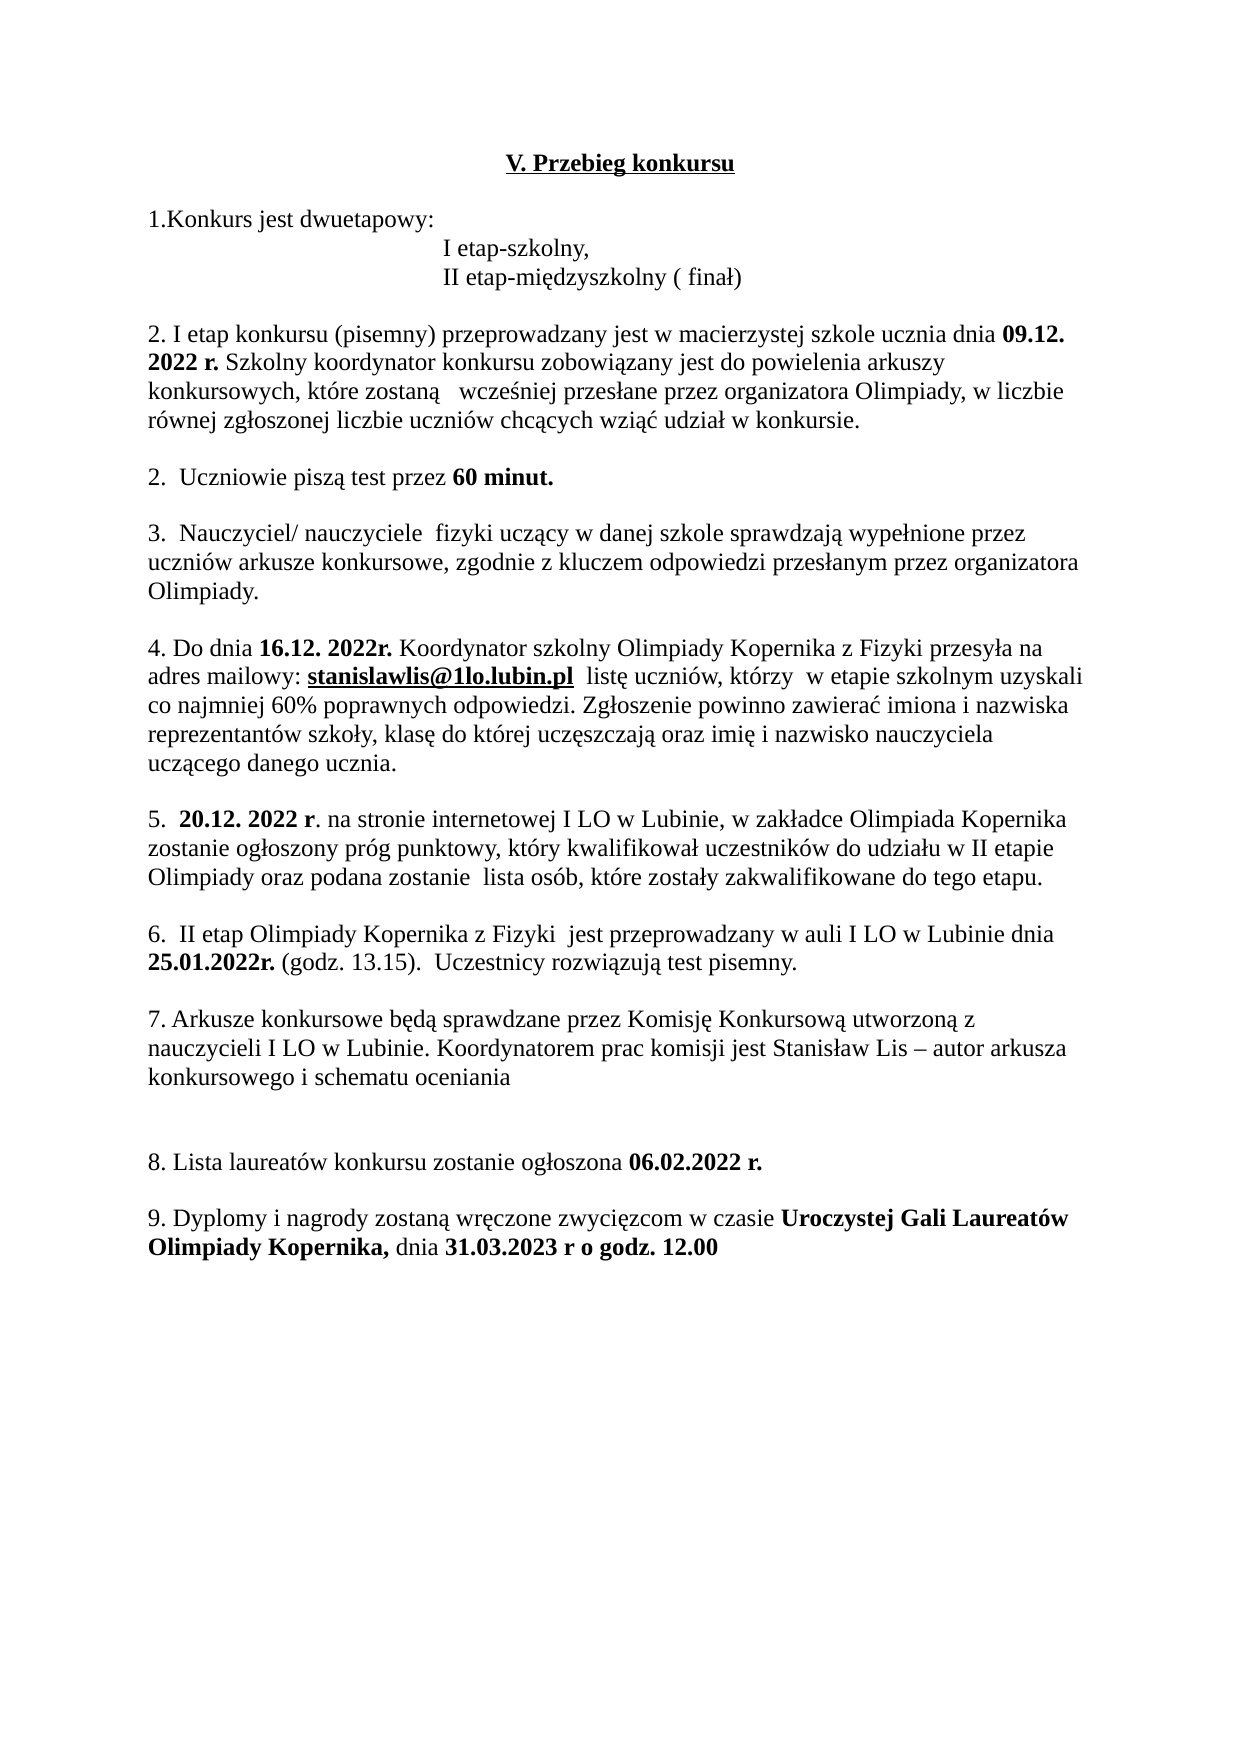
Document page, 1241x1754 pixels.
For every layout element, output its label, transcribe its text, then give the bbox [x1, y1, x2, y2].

text I etap-szkolny, [148, 233, 1093, 262]
text 8. Lista laureatów konkursu zostanie ogłoszona 06.02.2022 r. [148, 1147, 1093, 1175]
text 7. Arkusze konkursowe będą sprawdzane przez Komisję Konkursową utworzoną z nauczycieli I LO w Lubinie. Koordynatorem prac komisji jest Stanisław Lis – autor arkusza konkursowego i schematu oceniania [148, 1004, 1093, 1091]
text 9. Dyplomy i nagrody zostaną wręczone zwycięzcom w czasie Uroczystej Gali Laureatów Olimpiady Kopernika, dnia 31.03.2023 r o godz. 12.00 [148, 1203, 1093, 1261]
text 2. Uczniowie piszą test przez 60 minut. [148, 462, 1093, 490]
text 3. Nauczyciel/ nauczyciele fizyki uczący w danej szkole sprawdzają wypełnione przez uczniów arkusze konkursowe, zgodnie z kluczem odpowiedzi przesłanym przez organizatora Olimpiady. [148, 518, 1093, 605]
text II etap-międzyszkolny ( finał) [148, 262, 1093, 291]
text V. Przebieg konkursu [148, 148, 1093, 176]
text 2. I etap konkursu (pisemny) przeprowadzany jest w macierzystej szkole ucznia dnia 09.12. 2022 r. Szkolny koordynator konkursu zobowiązany jest do powielenia arkuszy konkursowych, które zostaną wcześniej przesłane przez organizatora Olimpiady, w liczbie równej zgłoszonej liczbie uczniów chcących wziąć udział w konkursie. [148, 319, 1093, 434]
text 4. Do dnia 16.12. 2022r. Koordynator szkolny Olimpiady Kopernika z Fizyki przesyła na adres mailowy: stanislawlis@1lo.lubin.pl listę uczniów, którzy w etapie szkolnym uzyskali co najmniej 60% poprawnych odpowiedzi. Zgłoszenie powinno zawierać imiona i nazwiska reprezentantów szkoły, klasę do której uczęszczają oraz imię i nazwisko nauczyciela uczącego danego ucznia. [148, 633, 1093, 776]
text 5. 20.12. 2022 r. na stronie internetowej I LO w Lubinie, w zakładce Olimpiada Kopernika zostanie ogłoszony próg punktowy, który kwalifikował uczestników do udziału w II etapie Olimpiady oraz podana zostanie lista osób, które zostały zakwalifikowane do tego etapu. [148, 804, 1093, 891]
text 1.Konkurs jest dwuetapowy: [148, 204, 1093, 233]
text 6. II etap Olimpiady Kopernika z Fizyki jest przeprowadzany w auli I LO w Lubinie dnia 25.01.2022r. (godz. 13.15). Uczestnicy rozwiązują test pisemny. [148, 919, 1093, 976]
